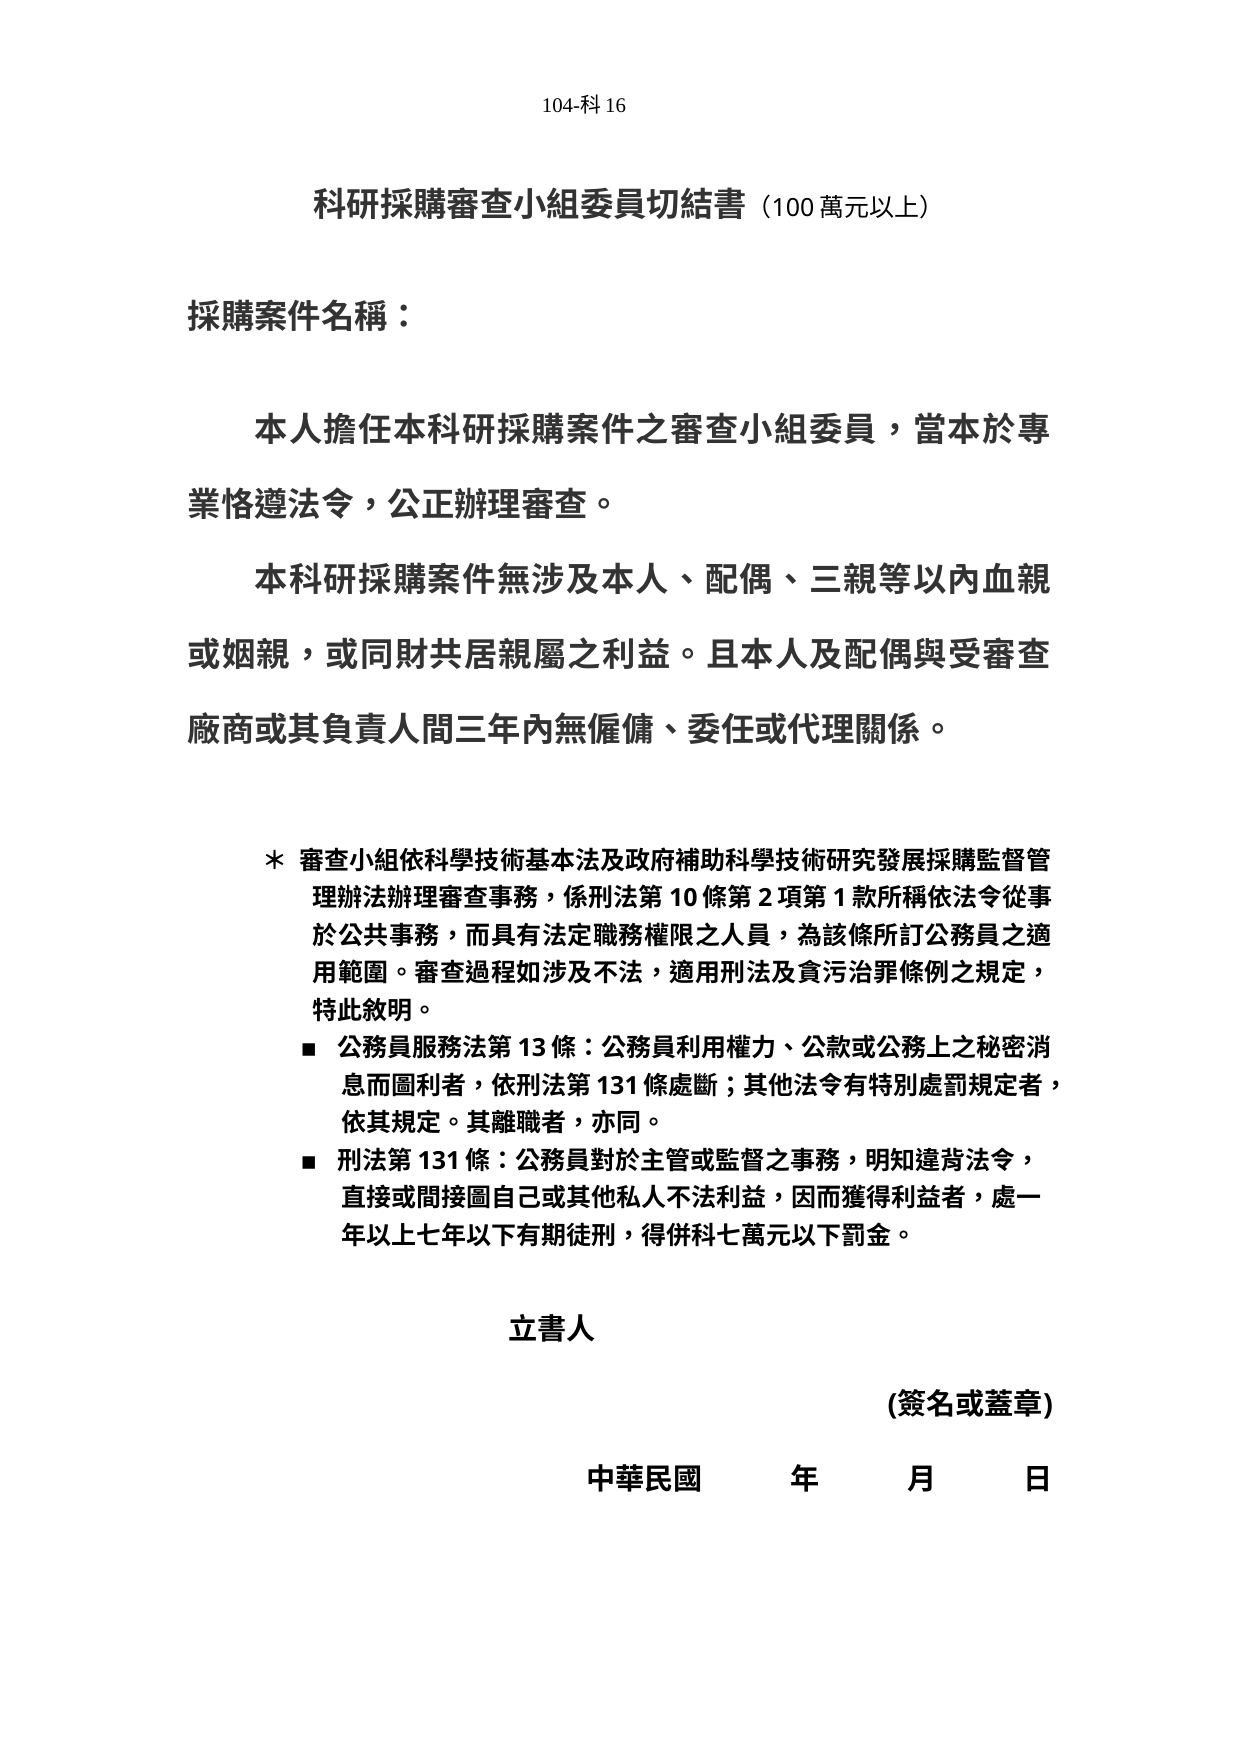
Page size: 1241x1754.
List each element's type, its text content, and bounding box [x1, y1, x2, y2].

list 刑法第131條：公務員對於主管或監督之事務，明知違背法令，直接或間接圖自己或其他私人不法利益，因而獲得利益者，處一年以上七年以下有期徒刑，得併科七萬元以下罰金。 [300, 1139, 1053, 1252]
text 採購案件名稱： [187, 277, 1053, 352]
text (簽名或蓋章) [187, 1364, 1053, 1439]
text 科研採購審查小組委員切結書（100萬元以上） [187, 164, 1053, 239]
text 立書人 [187, 1289, 1053, 1364]
text 中華民國 年 月 日 [187, 1439, 1053, 1514]
text 本科研採購案件無涉及本人、配偶、三親等以內血親或姻親，或同財共居親屬之利益。且本人及配偶與受審查廠商或其負責人間三年內無僱傭、委任或代理關係。 [187, 539, 1053, 764]
list 公務員服務法第13條：公務員利用權力、公款或公務上之秘密消息而圖利者，依刑法第131條處斷；其他法令有特別處罰規定者，依其規定。其離職者，亦同。 [300, 1027, 1053, 1139]
text ＊ 審查小組依科學技術基本法及政府補助科學技術研究發展採購監督管理辦法辦理審查事務，係刑法第10條第2項第1款所稱依法令從事於公共事務，而具有法定職務權限之人員，為該條所訂公務員之適用範圍。審查過程如涉及不法，適用刑法及貪污治罪條例之規定，特此敘明。 [262, 839, 1053, 1027]
text 本人擔任本科研採購案件之審查小組委員，當本於專業恪遵法令，公正辦理審查。 [187, 389, 1053, 539]
